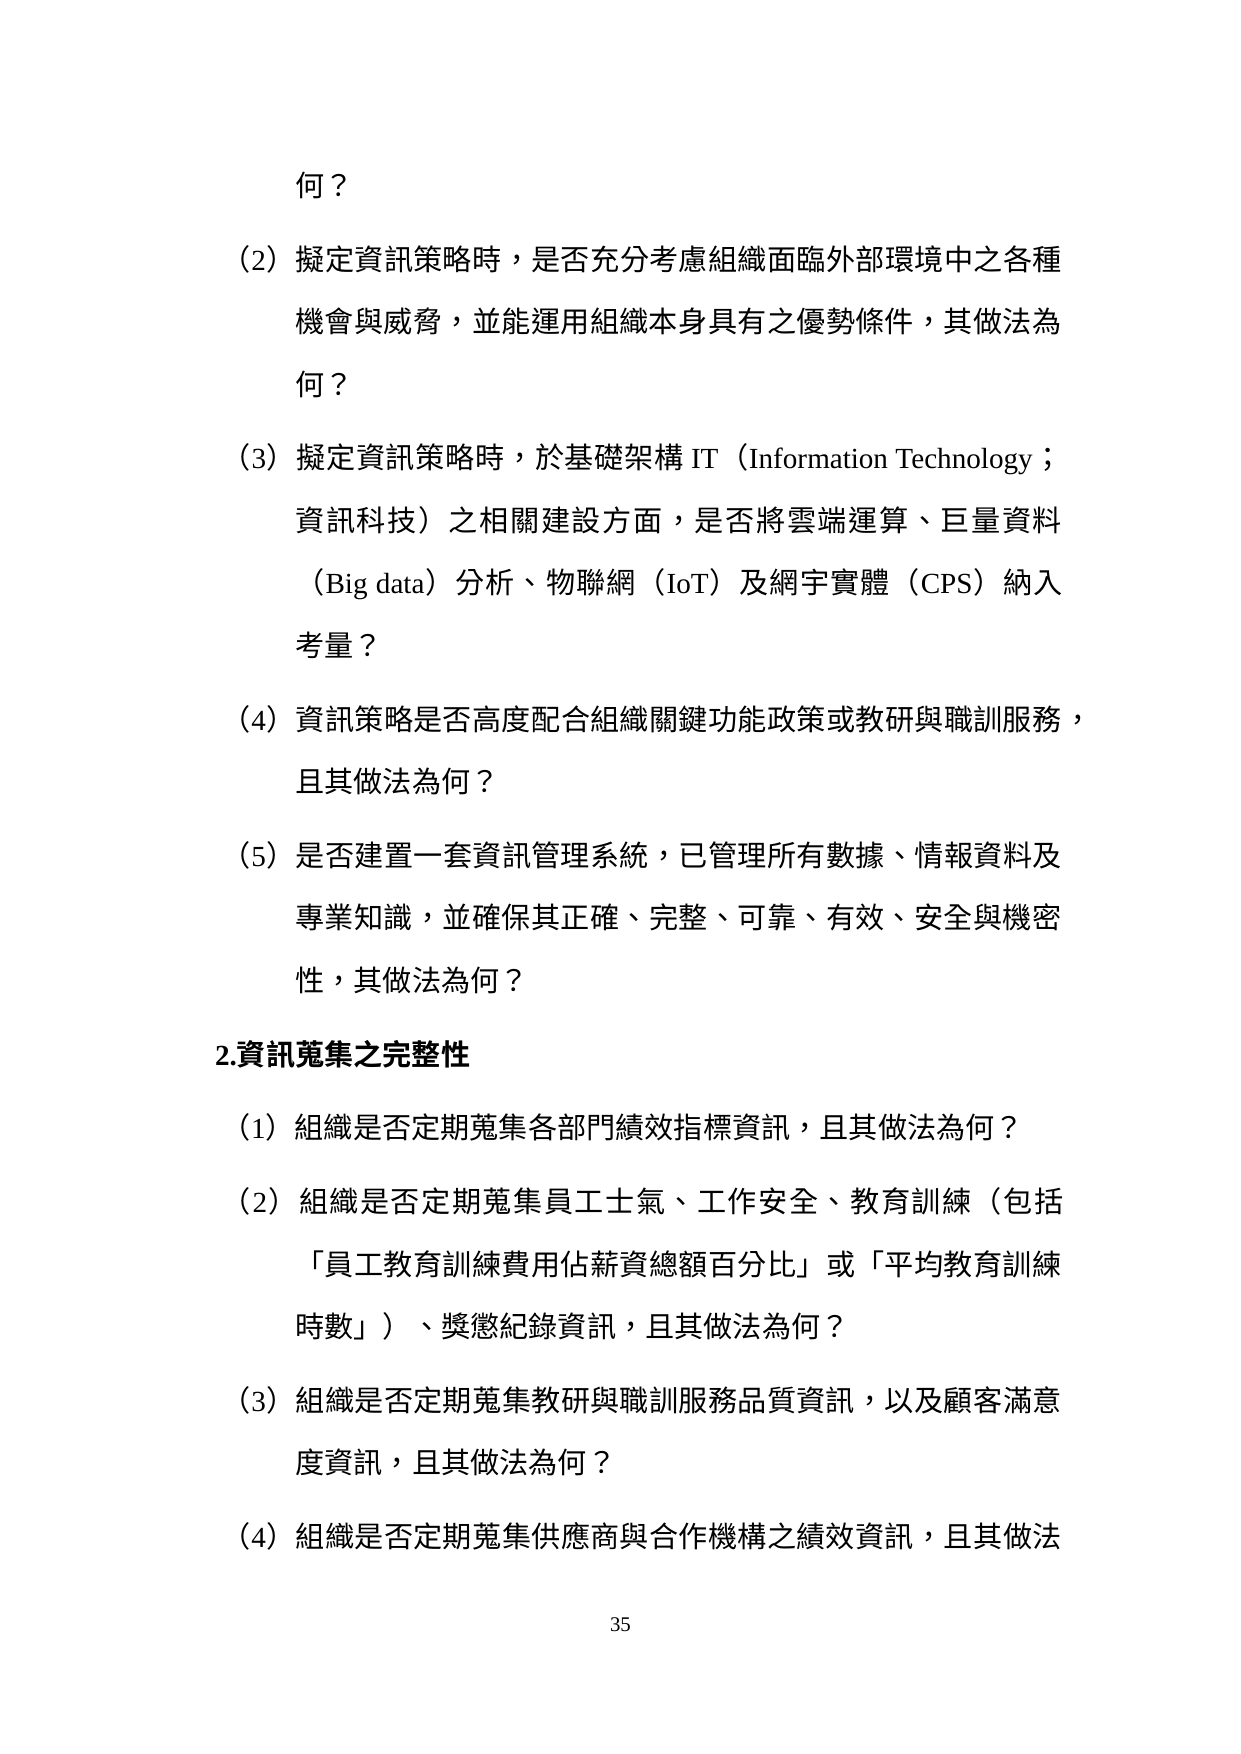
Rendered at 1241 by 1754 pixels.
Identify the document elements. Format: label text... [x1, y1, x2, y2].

text 2.資訊蒐集之完整性 [215, 1011, 1063, 1073]
text 何？ [222, 142, 1063, 204]
text （3）擬定資訊策略時，於基礎架構IT（Information Technology；資訊科技）之相關建設方面，是否將雲端運算、巨量資料（Big data）分析、物聯網（IoT）及網宇實體（CPS）納入考量？ [222, 414, 1063, 664]
text （4）資訊策略是否高度配合組織關鍵功能政策或教研與職訓服務，且其做法為何？ [222, 676, 1063, 801]
text （3）組織是否定期蒐集教研與職訓服務品質資訊，以及顧客滿意度資訊，且其做法為何？ [222, 1357, 1063, 1482]
text （5）是否建置一套資訊管理系統，已管理所有數據、情報資料及專業知識，並確保其正確、完整、可靠、有效、安全與機密性，其做法為何？ [222, 812, 1063, 999]
text （4）組織是否定期蒐集供應商與合作機構之績效資訊，且其做法 [222, 1493, 1063, 1556]
text （2）組織是否定期蒐集員工士氣、工作安全、教育訓練（包括「員工教育訓練費用佔薪資總額百分比」或「平均教育訓練時數」）、獎懲紀錄資訊，且其做法為何？ [222, 1158, 1063, 1346]
text （2）擬定資訊策略時，是否充分考慮組織面臨外部環境中之各種機會與威脅，並能運用組織本身具有之優勢條件，其做法為何？ [222, 216, 1063, 403]
text （1）組織是否定期蒐集各部門績效指標資訊，且其做法為何？ [222, 1084, 1063, 1147]
